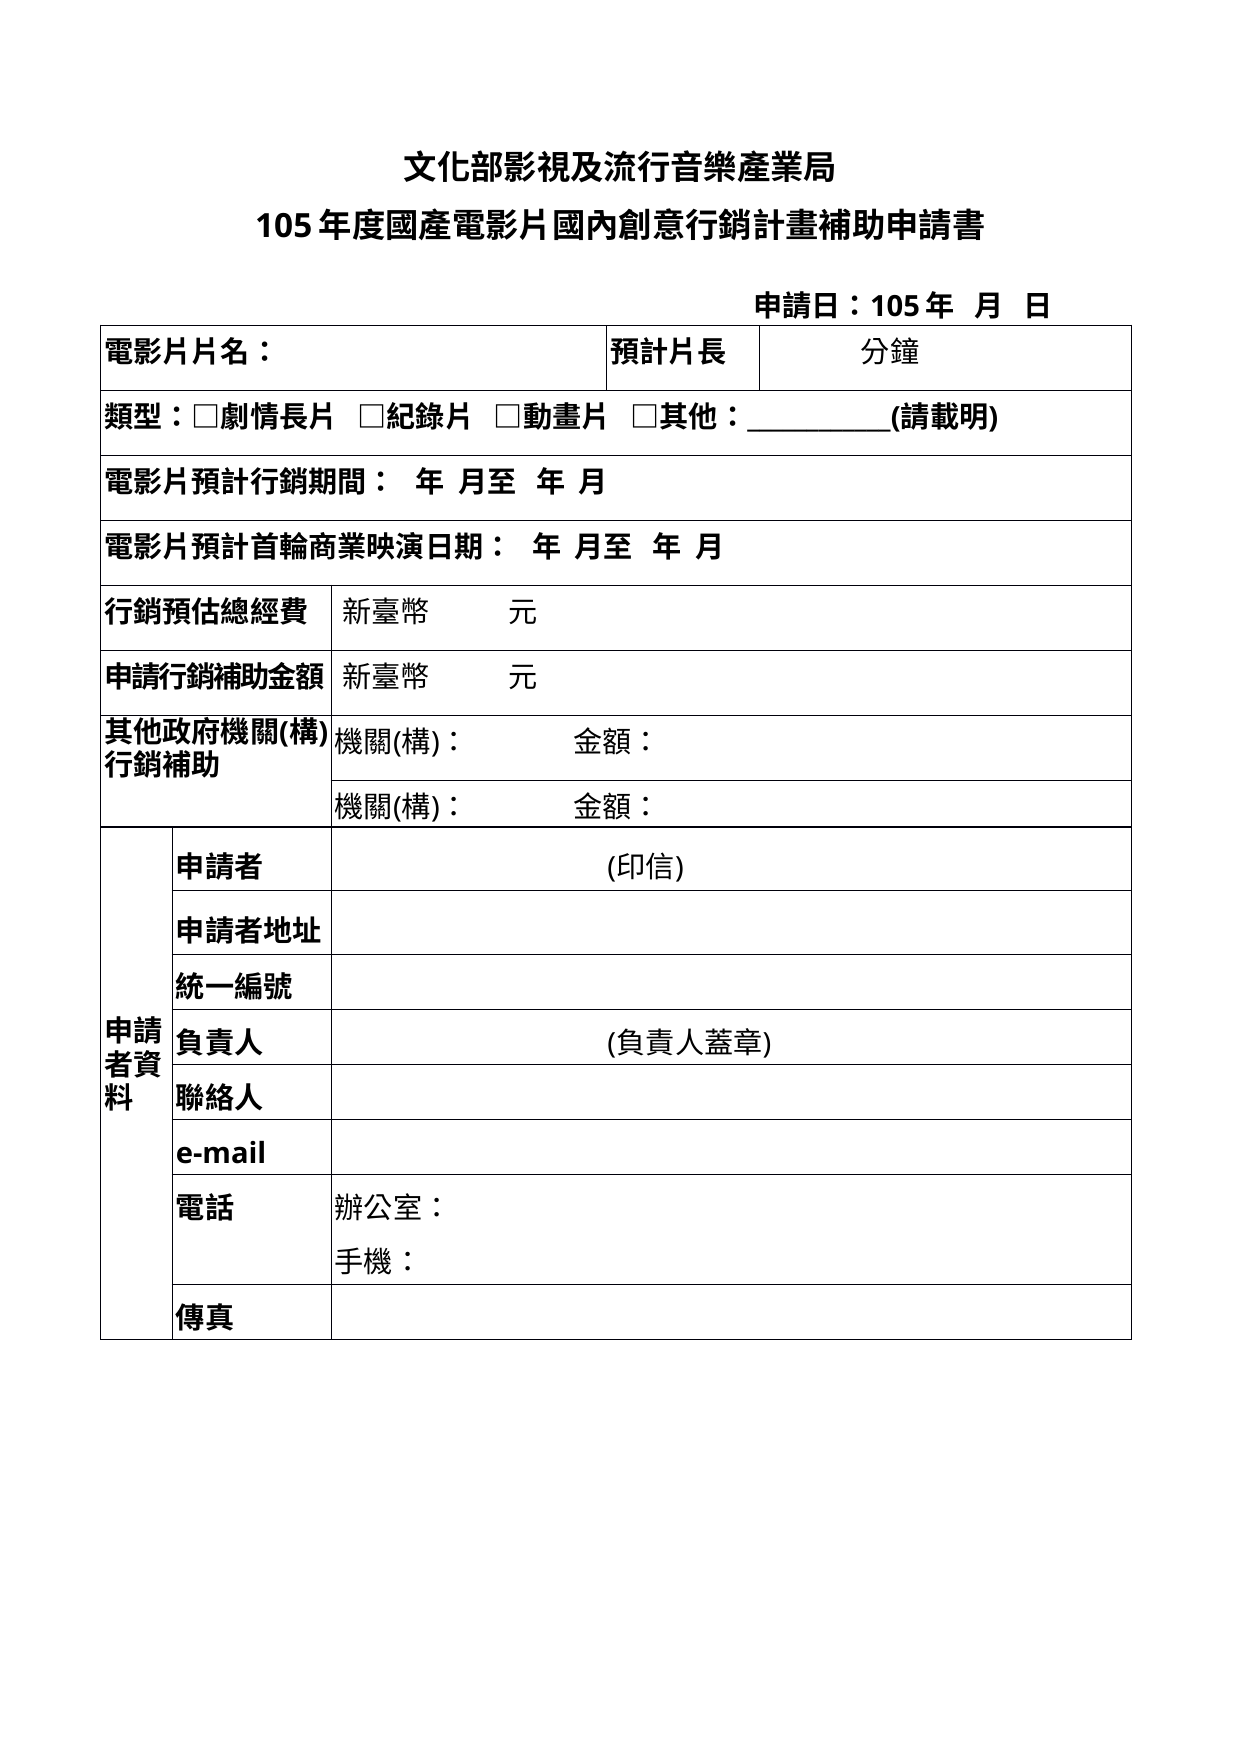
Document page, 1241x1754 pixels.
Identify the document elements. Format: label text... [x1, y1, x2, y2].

table_cell 申請者資料 [101, 828, 172, 1339]
table_cell 負責人 [173, 1010, 331, 1064]
table_cell 辦公室： 手機： [332, 1175, 1131, 1284]
table_cell 傳真 [173, 1285, 331, 1339]
table_cell [332, 1065, 1131, 1119]
table_cell [332, 891, 1131, 953]
table_header 電影片片名： [101, 326, 606, 389]
table_cell 聯絡人 [173, 1065, 331, 1119]
table_header 分鐘 [760, 326, 1131, 389]
table_cell 類型：□劇情長片 □紀錄片 □動畫片 □其他：____________(請載明) [101, 391, 1131, 454]
table_cell e-mail [173, 1120, 331, 1174]
table_cell 新臺幣 元 [332, 651, 1131, 714]
table_cell 電影片預計首輪商業映演日期： 年 月至 年 月 [101, 521, 1131, 584]
table_cell [332, 1285, 1131, 1339]
table_cell 申請行銷補助金額 [101, 651, 331, 714]
text 文化部影視及流行音樂產業局 [187, 133, 1053, 191]
table_cell 電影片預計行銷期間： 年 月至 年 月 [101, 456, 1131, 519]
table_cell 新臺幣 元 [332, 586, 1131, 649]
table_cell 申請者地址 [173, 891, 331, 953]
table_cell (負責人蓋章) [332, 1010, 1131, 1064]
text 105年度國產電影片國內創意行銷計畫補助申請書 [187, 191, 1053, 249]
table_cell 申請者 [173, 828, 331, 890]
table_cell [332, 1120, 1131, 1174]
text 申請日：105年 月 日 [187, 283, 1053, 324]
table_cell 機關(構)： 金額： [332, 781, 1131, 826]
table_header 預計片長 [607, 326, 759, 389]
table_cell 電話 [173, 1175, 331, 1284]
table_cell 其他政府機關(構) 行銷補助 [101, 716, 331, 826]
table_cell 行銷預估總經費 [101, 586, 331, 649]
table_cell (印信) [332, 828, 1131, 890]
table_cell [332, 955, 1131, 1009]
table_cell 機關(構)： 金額： [332, 716, 1131, 779]
table_cell 統一編號 [173, 955, 331, 1009]
